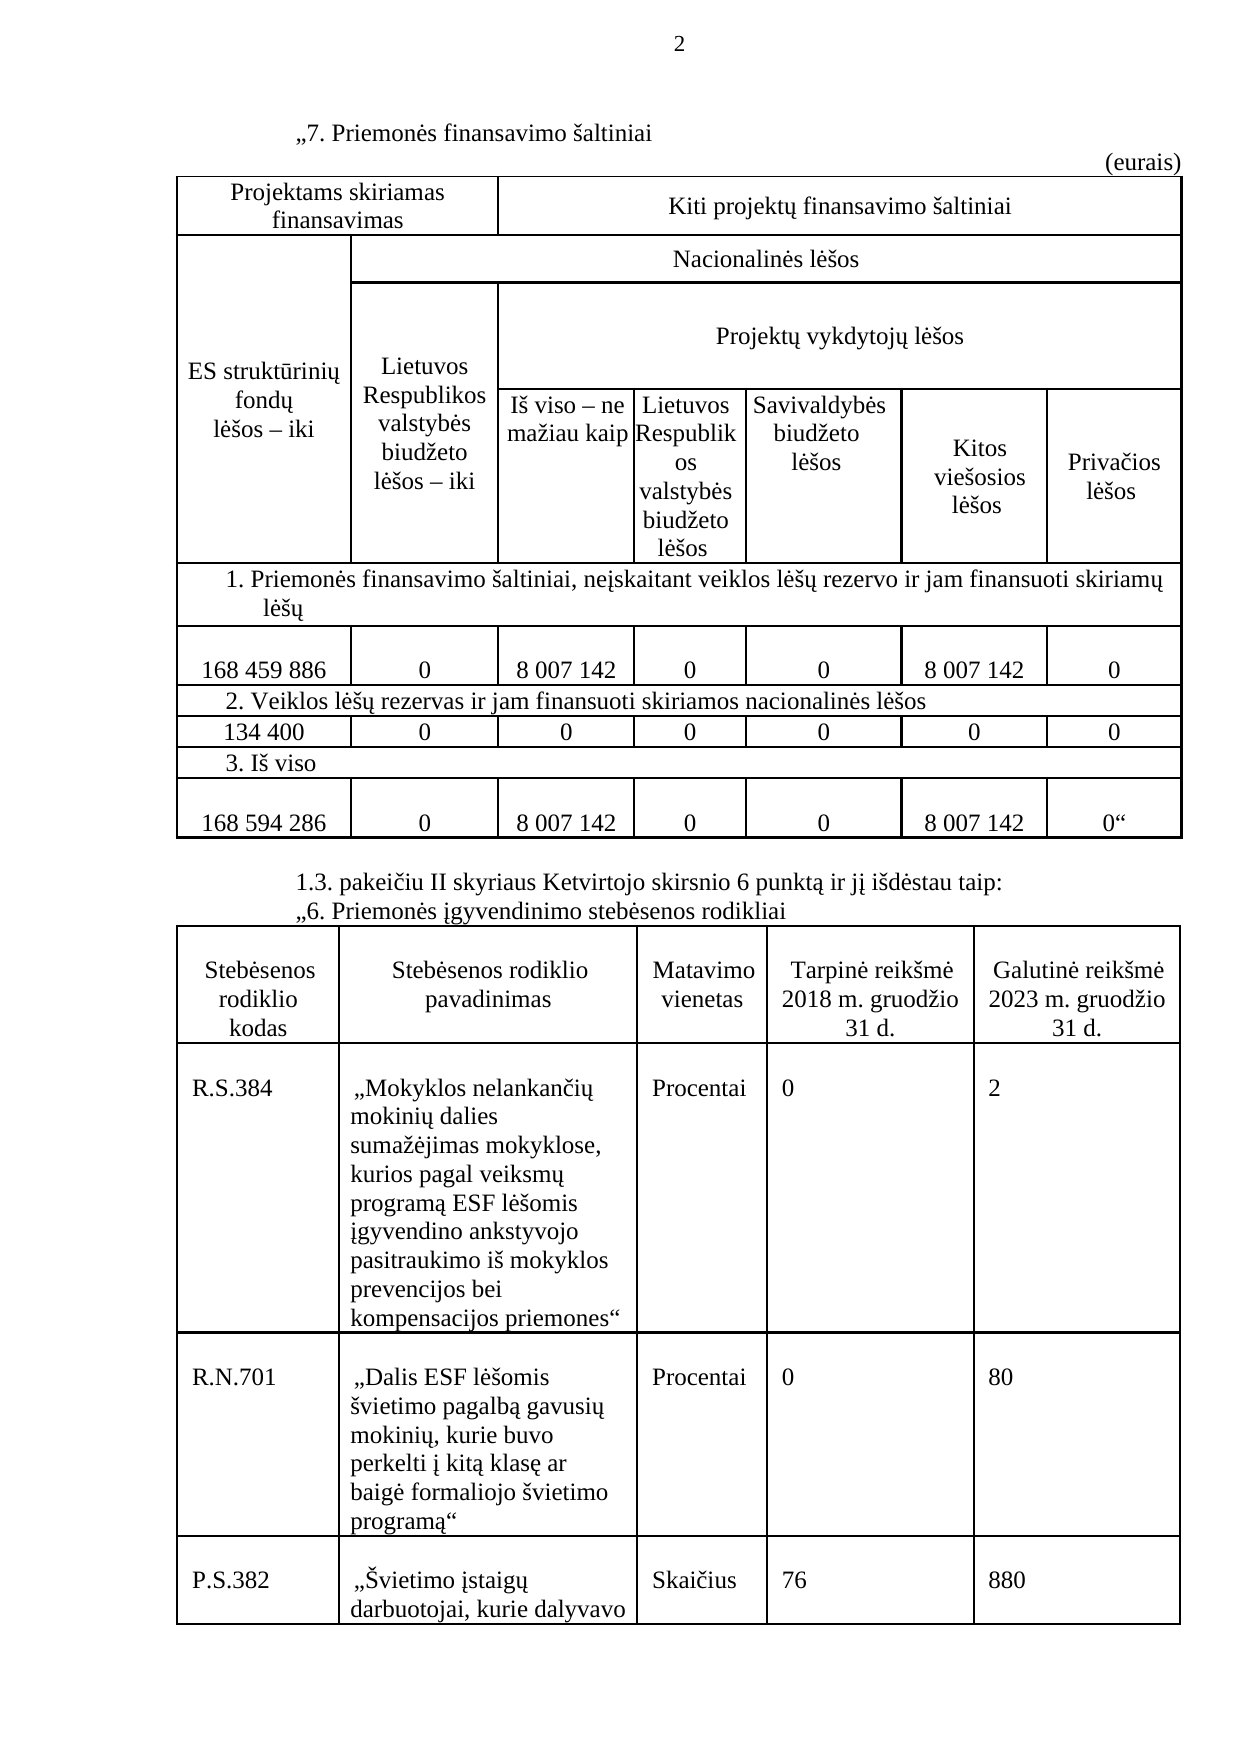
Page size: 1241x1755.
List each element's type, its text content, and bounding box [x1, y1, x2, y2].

table_cell 0“ [1048, 779, 1180, 836]
text „6. Priemonės įgyvendinimo stebėsenos rodikliai [177, 896, 1181, 925]
table_cell 8 007 142 [903, 627, 1046, 684]
table_cell 8 007 142 [903, 779, 1046, 836]
table_cell 0 [635, 779, 745, 836]
table_cell Projektų vykdytojų lėšos [499, 284, 1180, 388]
text (eurais) [177, 147, 1181, 176]
table_cell 168 459 886 [178, 627, 350, 684]
table_cell 2. Veiklos lėšų rezervas ir jam finansuoti skiriamos nacionalinės lėšos [178, 686, 1180, 715]
table_cell Privačios lėšos [1048, 390, 1180, 562]
text 1.3. pakeičiu II skyriaus Ketvirtojo skirsnio 6 punktą ir jį išdėstau taip: [177, 867, 1181, 896]
table_cell „Mokyklos nelankančių mokinių dalies sumažėjimas mokyklose, kurios pagal veiksmų programą ESF lėšomis įgyvendino ankstyvojo pasitraukimo iš mokyklos prevencijos bei kompensacijos priemones“ [340, 1044, 636, 1331]
table_cell 3. Iš viso [178, 748, 1180, 777]
table_cell 76 [768, 1537, 973, 1623]
table_header Stebėsenos rodiklio kodas [178, 927, 338, 1042]
table_cell Nacionalinės lėšos [352, 236, 1180, 281]
table_cell 0 [1048, 627, 1180, 684]
table_cell 0 [635, 627, 745, 684]
text „7. Priemonės finansavimo šaltiniai [177, 118, 1181, 147]
table_cell 0 [768, 1044, 973, 1331]
table_cell 0 [499, 717, 633, 746]
table_cell 0 [768, 1334, 973, 1535]
table_cell 0 [352, 779, 497, 836]
table_cell R.S.384 [178, 1044, 338, 1331]
table_header Stebėsenos rodiklio pavadinimas [340, 927, 636, 1042]
table_cell 0 [903, 717, 1046, 746]
table_cell P.S.382 [178, 1537, 338, 1623]
table_cell Iš viso – ne mažiau kaip [499, 390, 633, 562]
table_cell 0 [747, 627, 900, 684]
table_cell 1. Priemonės finansavimo šaltiniai, neįskaitant veiklos lėšų rezervo ir jam finansuoti skiriamų lėšų [178, 564, 1180, 625]
table_header Tarpinė reikšmė 2018 m. gruodžio 31 d. [768, 927, 973, 1042]
table_header Matavimo vienetas [638, 927, 766, 1042]
table_cell Lietuvos Respublikos valstybės biudžeto lėšos [635, 390, 745, 562]
table_cell 8 007 142 [499, 627, 633, 684]
table_cell 134 400 [178, 717, 350, 746]
table_cell Savivaldybės biudžeto lėšos [747, 390, 900, 562]
table_header Galutinė reikšmė 2023 m. gruodžio 31 d. [975, 927, 1179, 1042]
table_cell 2 [975, 1044, 1179, 1331]
table_cell 0 [1048, 717, 1180, 746]
table_cell 880 [975, 1537, 1179, 1623]
table_cell Procentai [638, 1044, 766, 1331]
table_cell 80 [975, 1334, 1179, 1535]
table_cell 0 [352, 717, 497, 746]
table_cell 168 594 286 [178, 779, 350, 836]
table_cell 8 007 142 [499, 779, 633, 836]
table_cell ES struktūrinių fondų lėšos – iki [178, 236, 350, 562]
table_cell Procentai [638, 1334, 766, 1535]
table_header Projektams skiriamas finansavimas [178, 177, 497, 234]
table_cell R.N.701 [178, 1334, 338, 1535]
table_header Kiti projektų finansavimo šaltiniai [499, 177, 1180, 234]
table_cell Skaičius [638, 1537, 766, 1623]
table_cell Lietuvos Respublikos valstybės biudžeto lėšos – iki [352, 284, 497, 562]
table_cell 0 [352, 627, 497, 684]
table_cell 0 [747, 779, 900, 836]
table_cell Kitos viešosios lėšos [903, 390, 1046, 562]
table_cell 0 [635, 717, 745, 746]
table_cell „Dalis ESF lėšomis švietimo pagalbą gavusių mokinių, kurie buvo perkelti į kitą klasę ar baigė formaliojo švietimo programą“ [340, 1334, 636, 1535]
table_cell „Švietimo įstaigų darbuotojai, kurie dalyvavo [340, 1537, 636, 1623]
table_cell 0 [747, 717, 900, 746]
